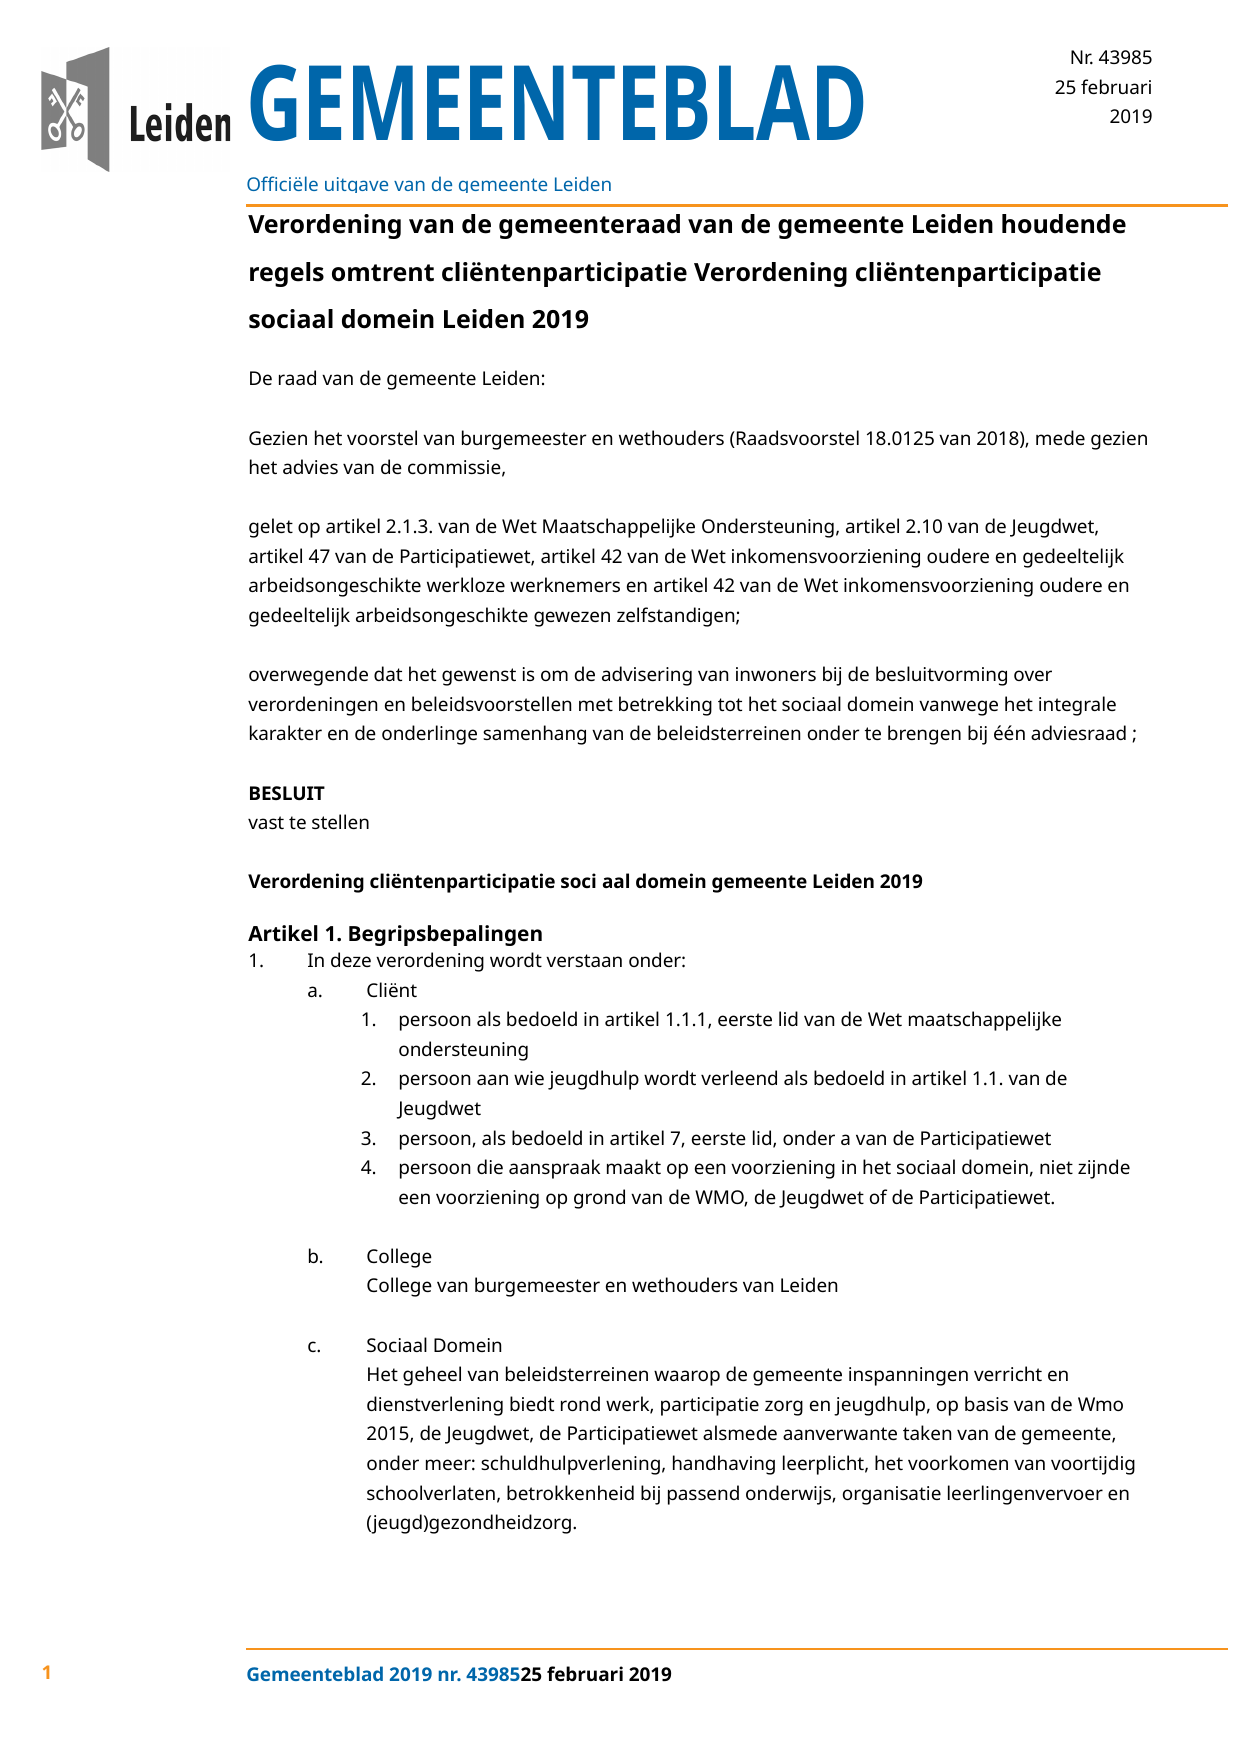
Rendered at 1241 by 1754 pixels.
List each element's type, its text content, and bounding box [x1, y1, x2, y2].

text overwegende dat het gewenst is om de advisering van inwoners bij de besluitvorming over verordeningen en beleidsvoorstellen met betrekking tot het sociaal domein vanwege het integrale karakter en de onderlinge samenhang van de beleidsterreinen onder te brengen bij één adviesraad ; [248, 661, 1152, 746]
list College [307, 1243, 1152, 1269]
text gelet op artikel 2.1.3. van de Wet Maatschappelijke Ondersteuning, artikel 2.10 van de Jeugdwet, artikel 47 van de Participatiewet, artikel 42 van de Wet inkomensvoorziening oudere en gedeeltelijk arbeidsongeschikte werkloze werknemers en artikel 42 van de Wet inkomensvoorziening oudere en gedeeltelijk arbeidsongeschikte gewezen zelfstandigen; [248, 513, 1152, 628]
text Artikel 1. Begripsbepalingen [248, 919, 1152, 947]
text Gezien het voorstel van burgemeester en wethouders (Raadsvoorstel 18.0125 van 2018), mede gezien het advies van de commissie, [248, 425, 1152, 480]
text Verordening van de gemeenteraad van de gemeente Leiden houdende regels omtrent cliëntenparticipatie Verordening cliëntenparticipatie sociaal domein Leiden 2019 [248, 207, 1152, 336]
list persoon, als bedoeld in artikel 7, eerste lid, onder a van de Participatiewet [361, 1125, 1152, 1151]
picture [41, 47, 231, 172]
list In deze verordening wordt verstaan onder: [248, 947, 1152, 973]
list Cliënt [307, 977, 1152, 1003]
text Verordening cliëntenparticipatie soci aal domein gemeente Leiden 2019 [248, 868, 1152, 894]
list Sociaal Domein [307, 1332, 1152, 1358]
list persoon die aanspraak maakt op een voorziening in het sociaal domein, niet zijnde een voorziening op grond van de WMO, de Jeugdwet of de Participatiewet. [361, 1154, 1152, 1210]
list Het geheel van beleidsterreinen waarop de gemeente inspanningen verricht en dienstverlening biedt rond werk, participatie zorg en jeugdhulp, op basis van de Wmo 2015, de Jeugdwet, de Participatiewet alsmede aanverwante taken van de gemeente, onder meer: schuldhulpverlening, handhaving leerplicht, het voorkomen van voortijdig schoolverlaten, betrokkenheid bij passend onderwijs, organisatie leerlingenvervoer en (jeugd)gezondheidzorg. [307, 1361, 1152, 1535]
list persoon aan wie jeugdhulp wordt verleend als bedoeld in artikel 1.1. van de Jeugdwet [361, 1066, 1152, 1121]
text De raad van de gemeente Leiden: [248, 366, 1152, 391]
list College van burgemeester en wethouders van Leiden [307, 1273, 1152, 1298]
text BESLUIT [248, 780, 1152, 805]
list persoon als bedoeld in artikel 1.1.1, eerste lid van de Wet maatschappelijke ondersteuning [361, 1006, 1152, 1062]
text vast te stellen [248, 809, 1152, 835]
